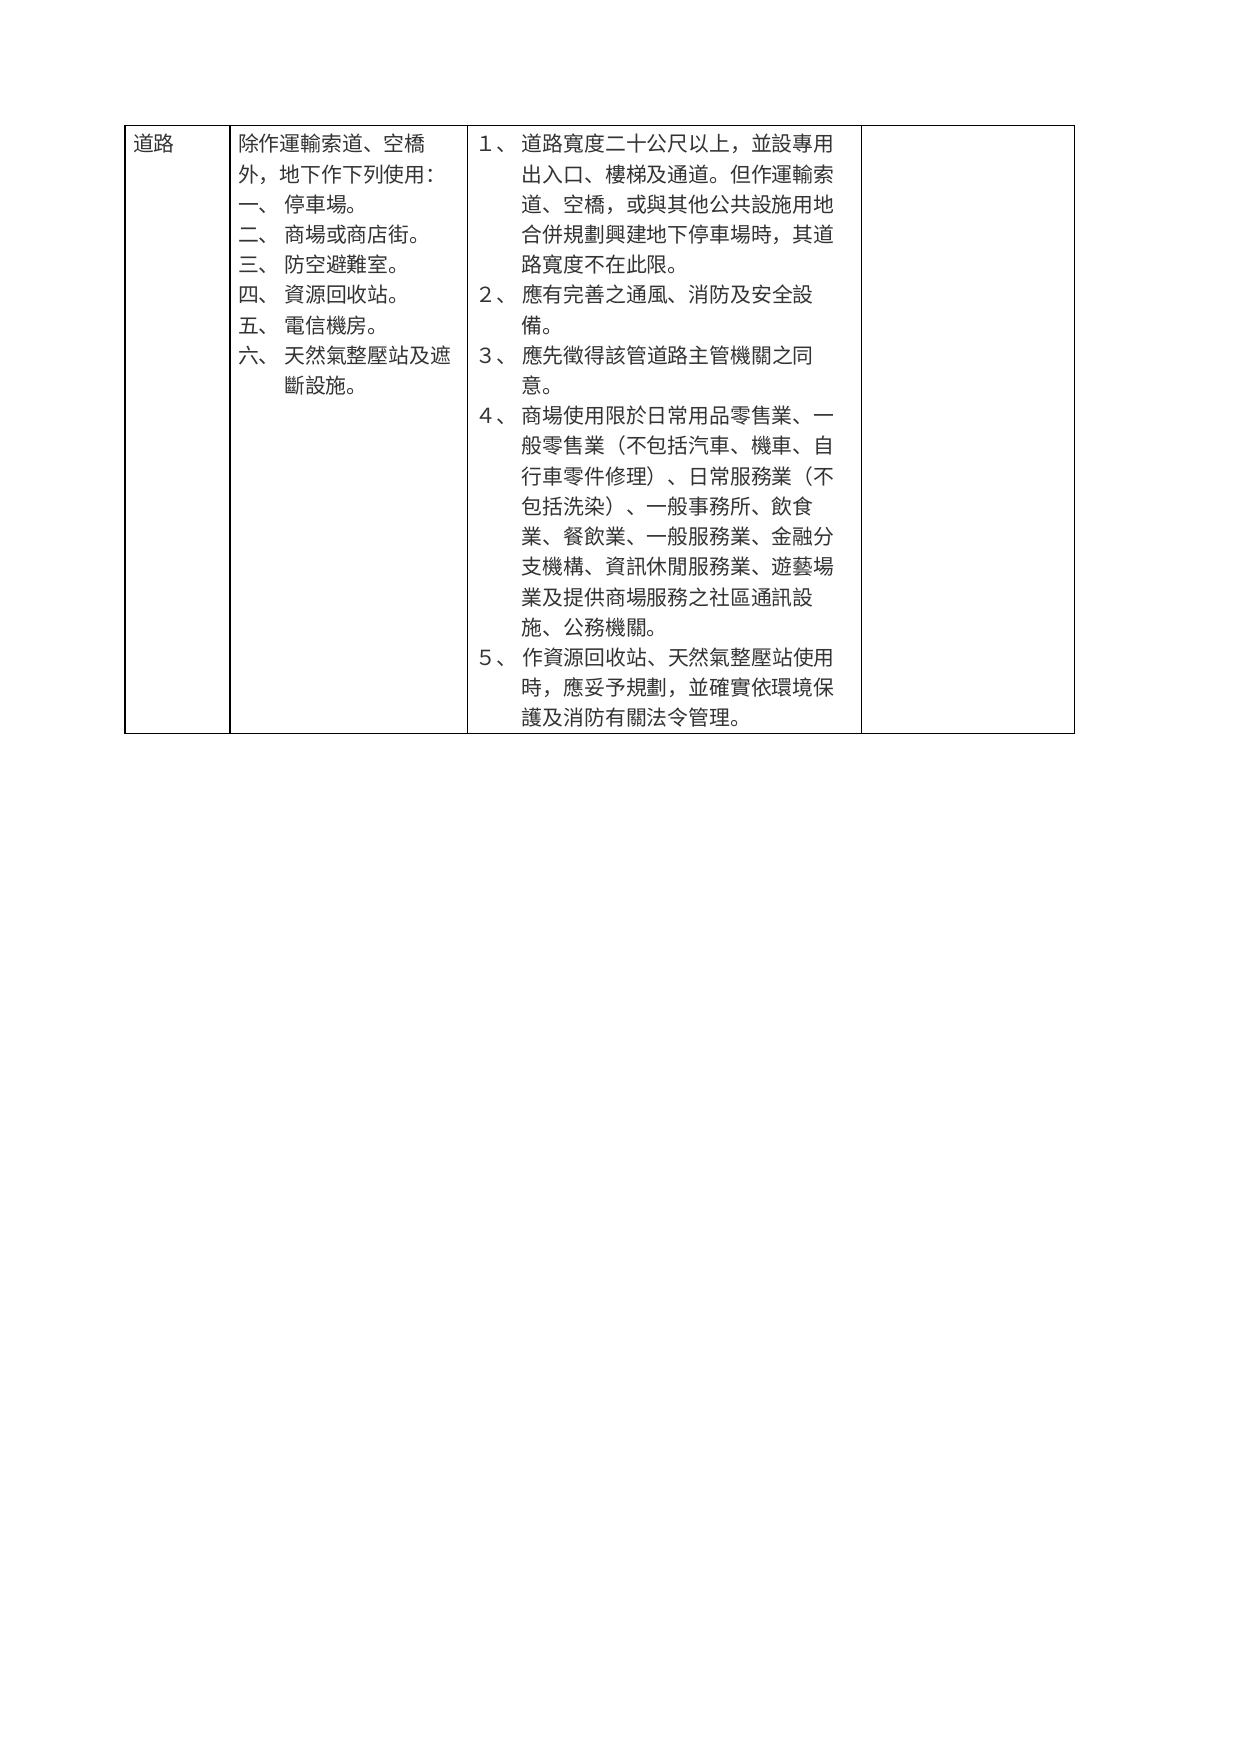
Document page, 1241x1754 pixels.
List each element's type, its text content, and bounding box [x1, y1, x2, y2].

table_cell [862, 126, 1074, 733]
table_cell 道路 [126, 126, 229, 733]
table_cell 除作運輸索道、空橋外，地下作下列使用： 一、 停車場。 二、 商場或商店街。 三、 防空避難室。 四、 資源回收站。 五、 電信機房。 六、 天然氣整壓站及遮斷設施。 [231, 126, 467, 733]
table_cell １、 道路寬度二十公尺以上，並設專用出入口、樓梯及通道。但作運輸索道、空橋，或與其他公共設施用地合併規劃興建地下停車場時，其道路寬度不在此限。 ２、 應有完善之通風、消防及安全設備。 ３、 應先徵得該管道路主管機關之同意。 ４、 商場使用限於日常用品零售業、一般零售業（不包括汽車、機車、自行車零件修理）、日常服務業（不包括洗染）、一般事務所、飲食業、餐飲業、一般服務業、金融分支機構、資訊休閒服務業、遊藝場業及提供商場服務之社區通訊設施、公務機關。 ５、 作資源回收站、天然氣整壓站使用時，應妥予規劃，並確實依環境保護及消防有關法令管理。 [468, 126, 861, 733]
